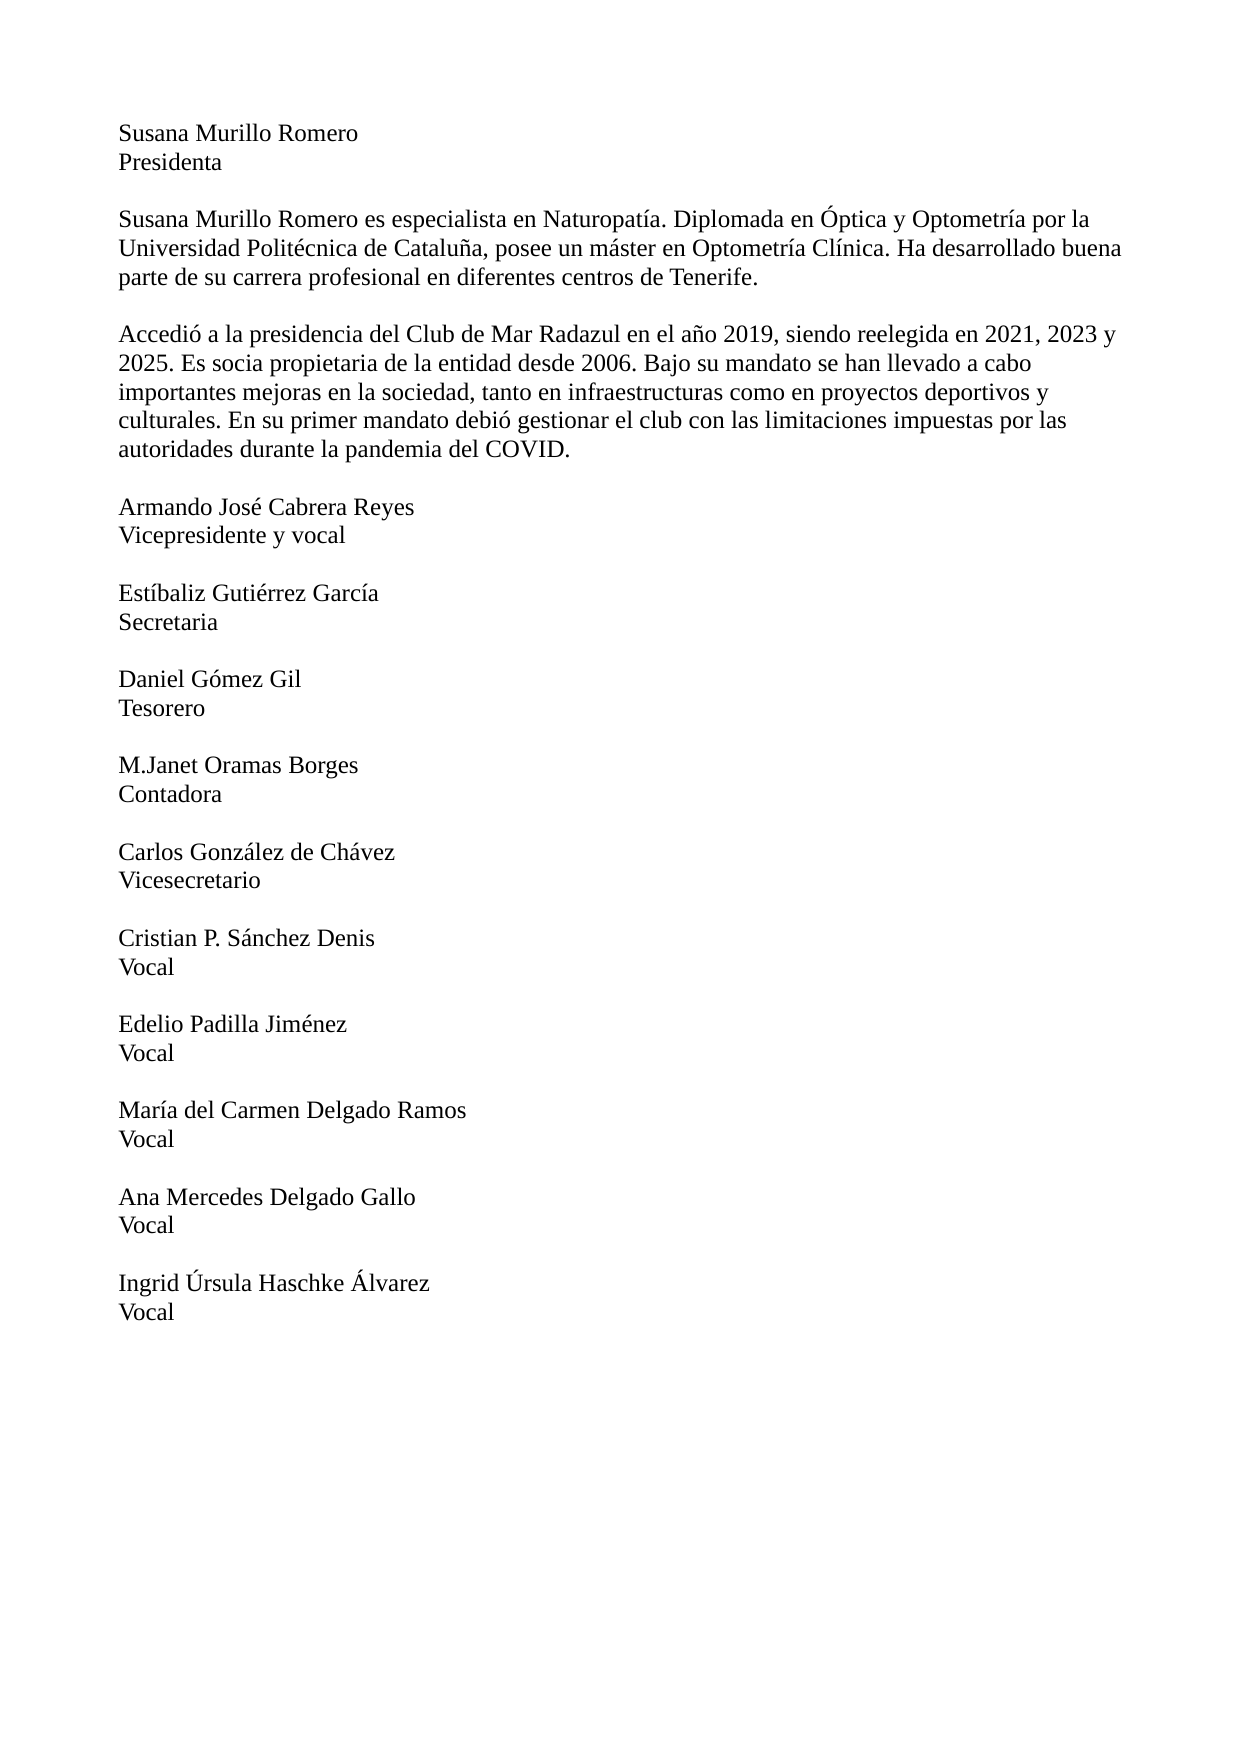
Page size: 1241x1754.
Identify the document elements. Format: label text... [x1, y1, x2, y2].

text Vocal [118, 1297, 1122, 1326]
text Tesorero [118, 693, 1122, 722]
text Ingrid Úrsula Haschke Álvarez [118, 1268, 1122, 1297]
text Vicepresidente y vocal [118, 521, 1122, 549]
text Accedió a la presidencia del Club de Mar Radazul en el año 2019, siendo reelegida en 2021, 2023 y 2025. Es socia propietaria de la entidad desde 2006. Bajo su mandato se han llevado a cabo importantes mejoras en la sociedad, tanto en infraestructuras como en proyectos deportivos y culturales. En su primer mandato debió gestionar el club con las limitaciones impuestas por las autoridades durante la pandemia del COVID. [118, 319, 1122, 463]
text Contadora [118, 779, 1122, 808]
text María del Carmen Delgado Ramos [118, 1096, 1122, 1124]
text Cristian P. Sánchez Denis [118, 923, 1122, 952]
text Vocal [118, 1124, 1122, 1153]
text Armando José Cabrera Reyes [118, 492, 1122, 521]
text Susana Murillo Romero [118, 118, 1122, 147]
text Edelio Padilla Jiménez [118, 1009, 1122, 1038]
text Vocal [118, 1038, 1122, 1067]
text Vicesecretario [118, 866, 1122, 894]
text Vocal [118, 952, 1122, 981]
text Susana Murillo Romero es especialista en Naturopatía. Diplomada en Óptica y Optometría por la Universidad Politécnica de Cataluña, posee un máster en Optometría Clínica. Ha desarrollado buena parte de su carrera profesional en diferentes centros de Tenerife. [118, 204, 1122, 291]
text Carlos González de Chávez [118, 837, 1122, 866]
text Vocal [118, 1211, 1122, 1239]
text Presidenta [118, 147, 1122, 176]
text Daniel Gómez Gil [118, 664, 1122, 693]
text Secretaria [118, 607, 1122, 636]
text Ana Mercedes Delgado Gallo [118, 1182, 1122, 1211]
text M.Janet Oramas Borges [118, 751, 1122, 779]
text Estíbaliz Gutiérrez García [118, 578, 1122, 607]
